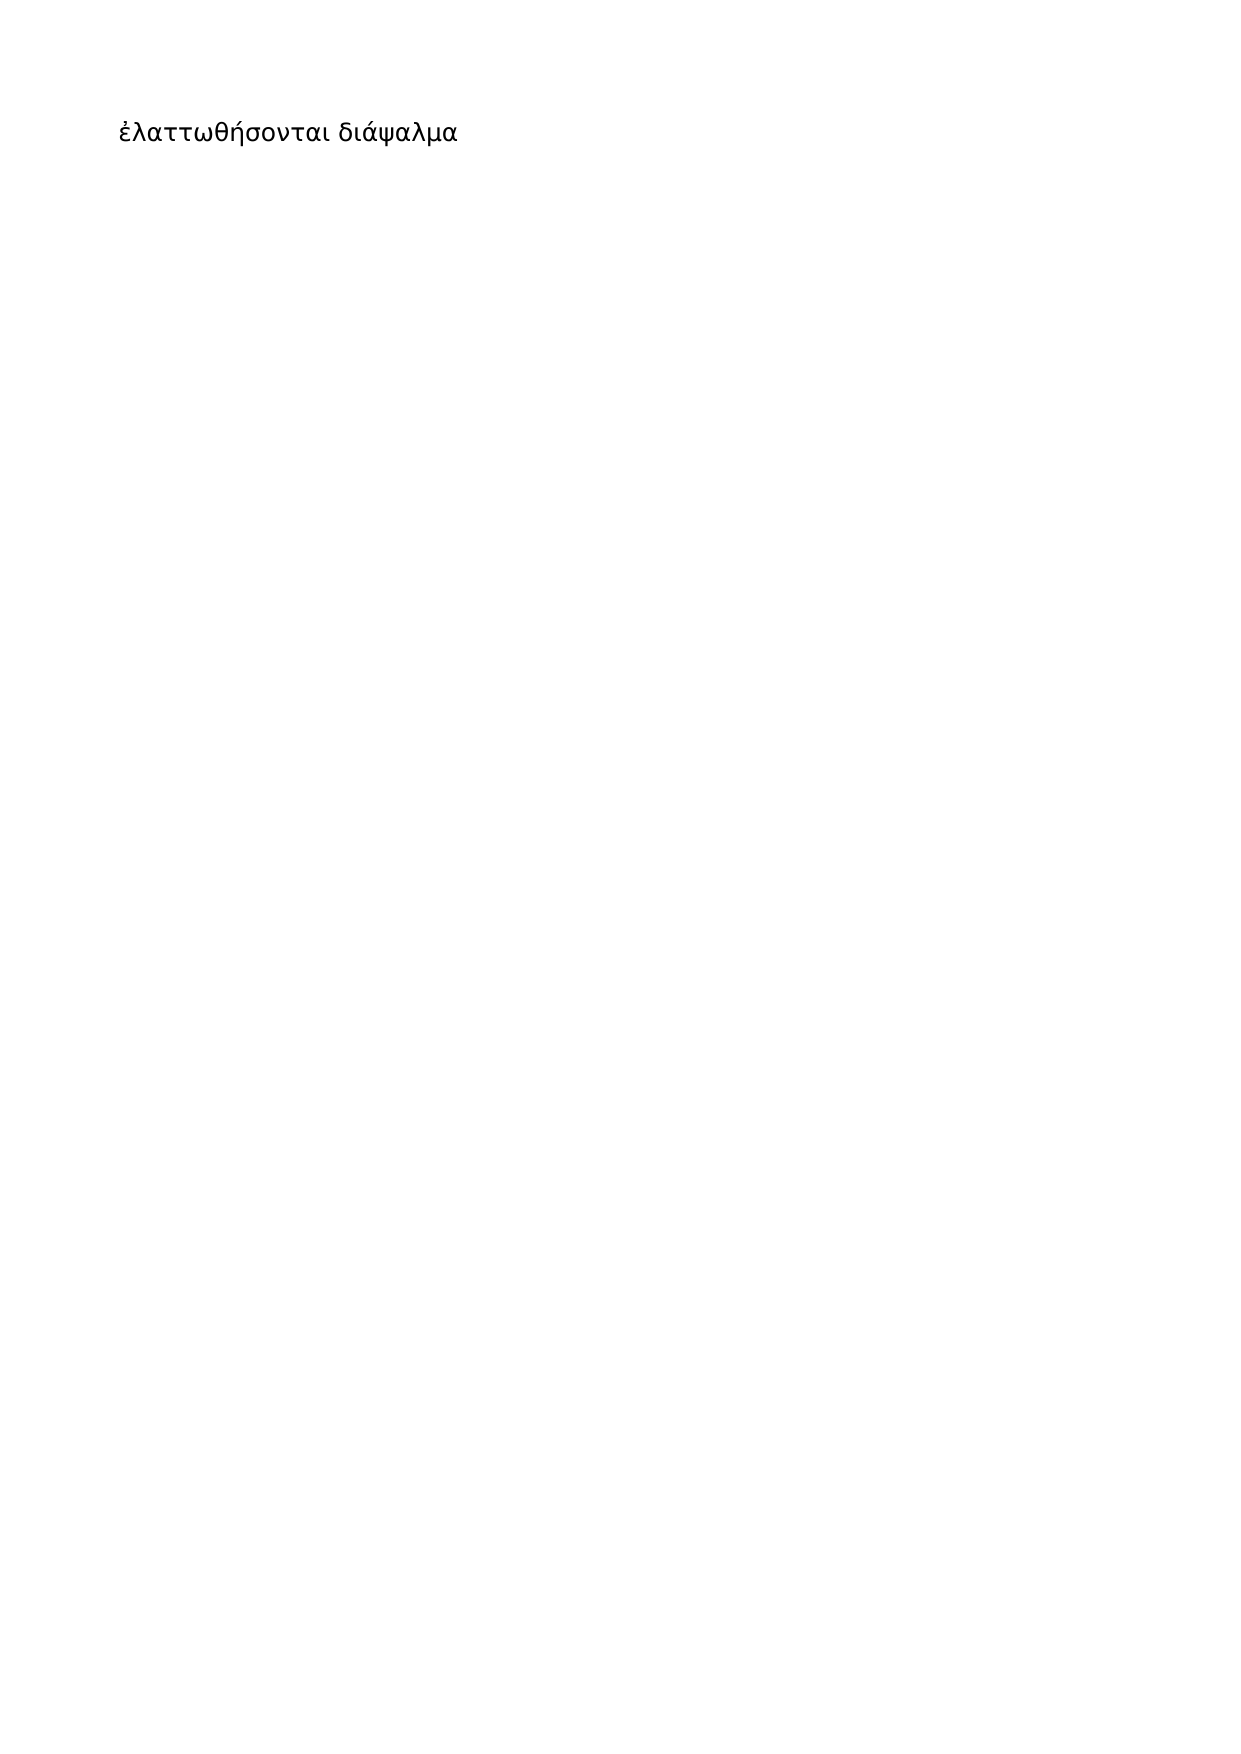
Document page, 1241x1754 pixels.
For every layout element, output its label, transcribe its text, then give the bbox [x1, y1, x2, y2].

text ἐλαττωθήσονται διάψαλμα [118, 118, 1122, 147]
